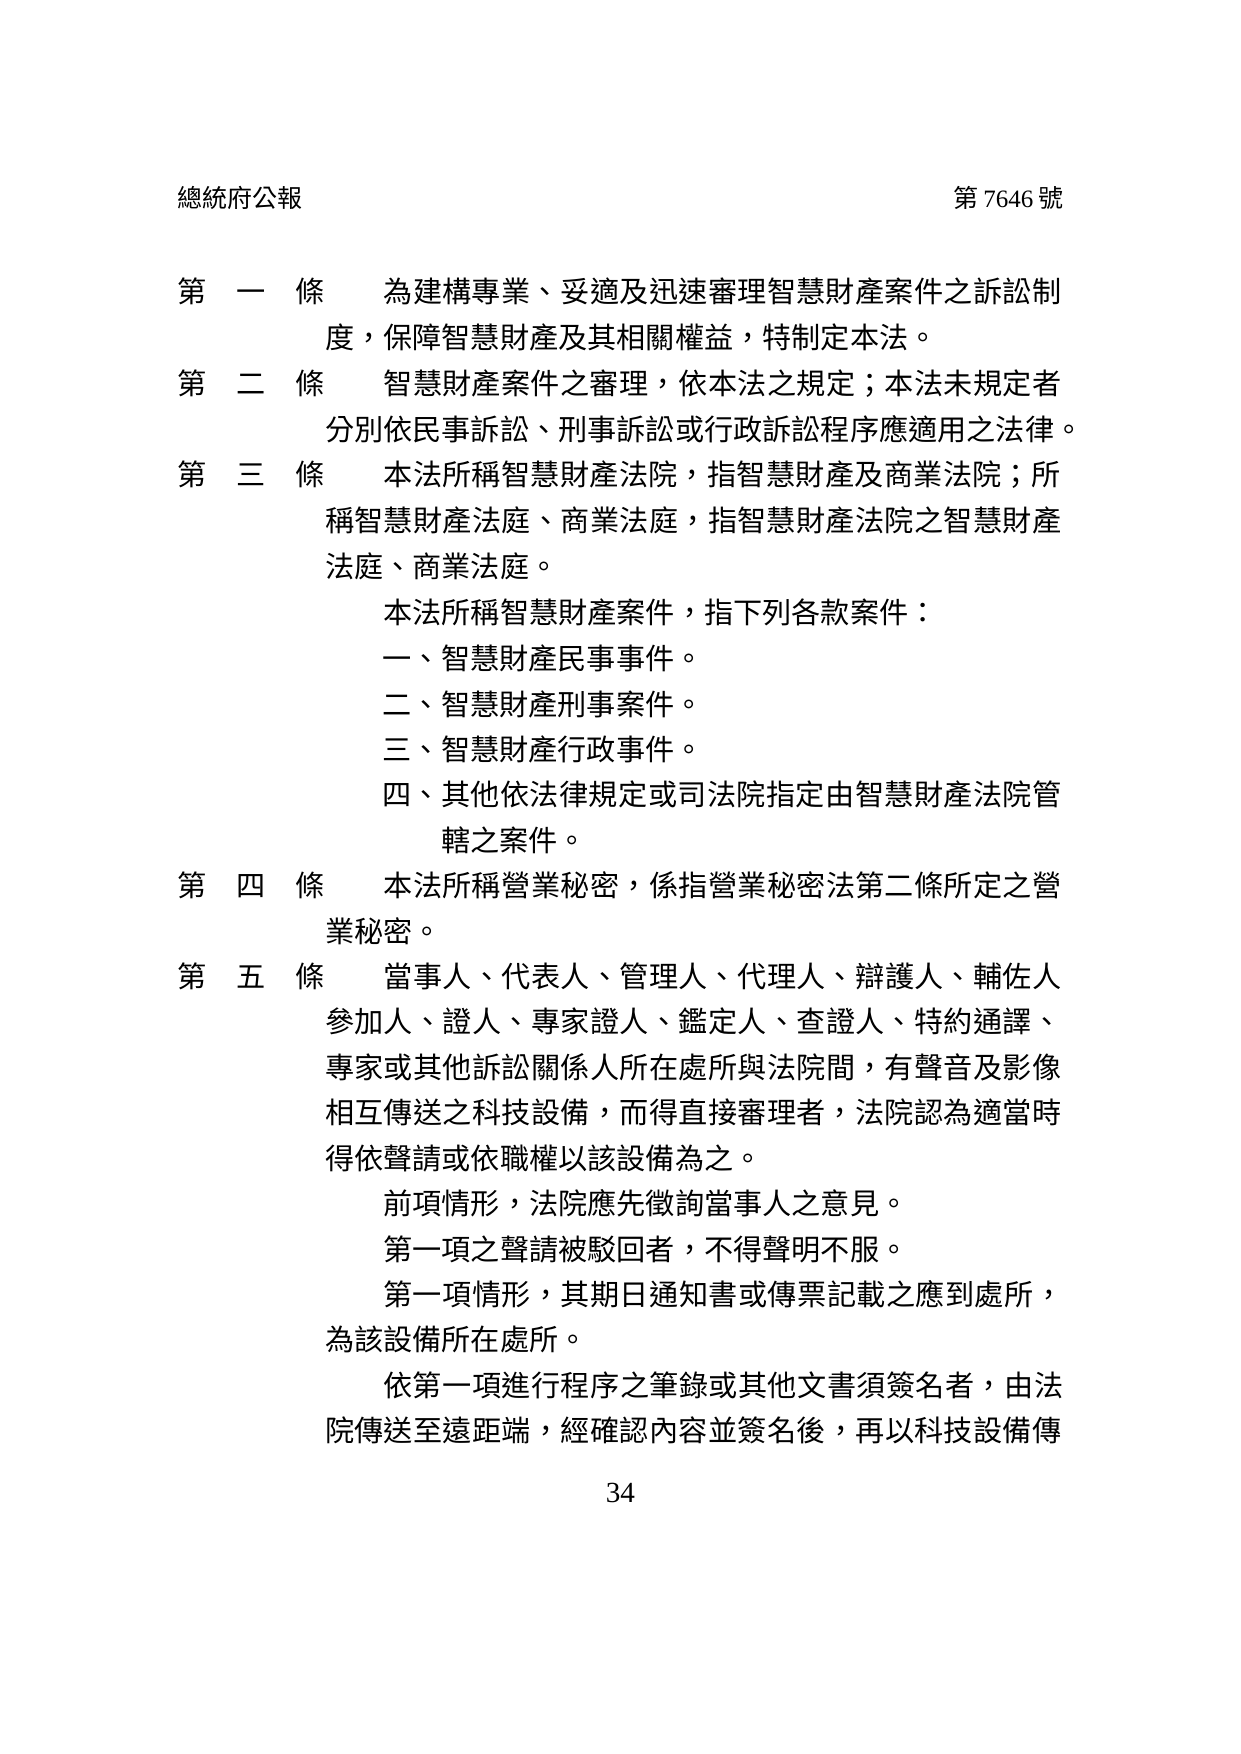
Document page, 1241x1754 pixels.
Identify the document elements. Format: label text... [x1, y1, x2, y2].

text 第一項情形，其期日通知書或傳票記載之應到處所，為該設備所在處所。 [325, 1269, 1063, 1360]
text 三、 智慧財產行政事件。 [382, 724, 1063, 769]
text 本法所稱智慧財產案件，指下列各款案件： [325, 587, 1063, 632]
text 一、 智慧財產民事事件。 [382, 632, 1063, 678]
text 第 三 條 本法所稱智慧財產法院，指智慧財產及商業法院；所稱智慧財產法庭、商業法庭，指智慧財產法院之智慧財產法庭、商業法庭。 [177, 449, 1063, 587]
text 第一項之聲請被駁回者，不得聲明不服。 [325, 1224, 1063, 1269]
text 二、 智慧財產刑事案件。 [382, 678, 1063, 724]
text 前項情形，法院應先徵詢當事人之意見。 [325, 1178, 1063, 1224]
text 第 四 條 本法所稱營業秘密，係指營業秘密法第二條所定之營業秘密。 [177, 860, 1063, 951]
text 第 一 條 為建構專業、妥適及迅速審理智慧財產案件之訴訟制度，保障智慧財產及其相關權益，特制定本法。 [177, 266, 1063, 357]
text 依第一項進行程序之筆錄或其他文書須簽名者，由法院傳送至遠距端，經確認內容並簽名後，再以科技設備傳 [325, 1360, 1063, 1451]
text 四、 其他依法律規定或司法院指定由智慧財產法院管轄之案件。 [382, 769, 1063, 860]
text 第 二 條 智慧財產案件之審理，依本法之規定；本法未規定者，分別依民事訴訟、刑事訴訟或行政訴訟程序應適用之法律。 [177, 357, 1063, 449]
text 第 五 條 當事人、代表人、管理人、代理人、辯護人、輔佐人、參加人、證人、專家證人、鑑定人、查證人、特約通譯、專家或其他訴訟關係人所在處所與法院間，有聲音及影像相互傳送之科技設備，而得直接審理者，法院認為適當時，得依聲請或依職權以該設備為之。 [177, 951, 1063, 1178]
